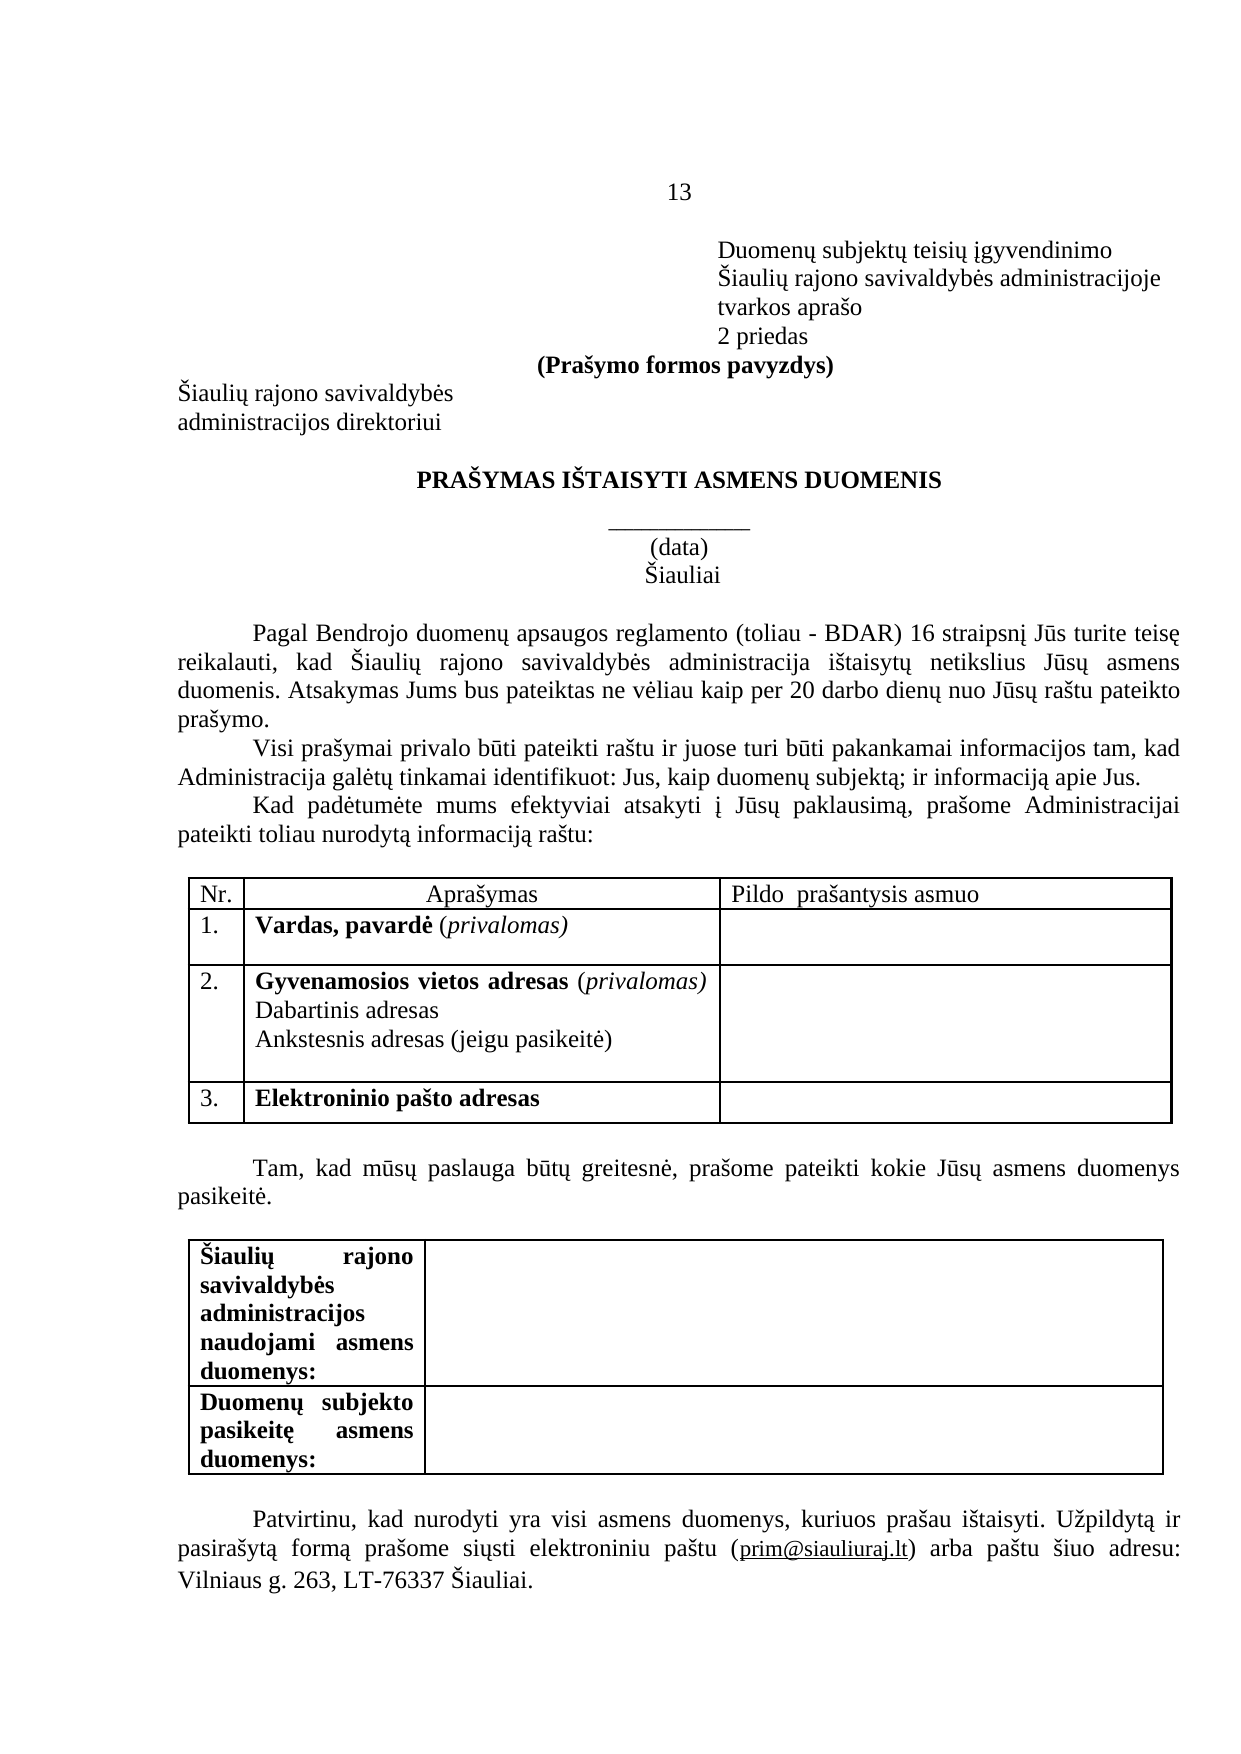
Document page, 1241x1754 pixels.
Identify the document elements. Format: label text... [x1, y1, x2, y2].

table_header [426, 1241, 1162, 1385]
text Pagal Bendrojo duomenų apsaugos reglamento (toliau - BDAR) 16 straipsnį Jūs turite teisę reikalauti, kad Šiaulių rajono savivaldybės administracija ištaisytų netikslius Jūsų asmens duomenis. Atsakymas Jums bus pateiktas ne vėliau kaip per 20 darbo dienų nuo Jūsų raštu pateikto prašymo. [177, 618, 1181, 733]
text Visi prašymai privalo būti pateikti raštu ir juose turi būti pakankamai informacijos tam, kad Administracija galėtų tinkamai identifikuot: Jus, kaip duomenų subjektą; ir informaciją apie Jus. [177, 733, 1181, 791]
text PRAŠYMAS IŠTAISYTI ASMENS DUOMENIS [177, 465, 1181, 493]
text administracijos direktoriui [177, 407, 1181, 436]
table_header Šiaulių rajono savivaldybės administracijos naudojami asmens duomenys: [190, 1241, 424, 1385]
text (Prašymo formos pavyzdys) [177, 350, 1181, 378]
text Šiaulių rajono savivaldybės [177, 378, 1181, 407]
text Patvirtinu, kad nurodyti yra visi asmens duomenys, kuriuos prašau ištaisyti. Užpildytą ir pasirašytą formą prašome siųsti elektroniniu paštu (prim@siauliuraj.lt) arba paštu šiuo adresu: Vilniaus g. 263, LT-76337 Šiauliai. [177, 1504, 1181, 1595]
table_cell 1. [190, 910, 243, 964]
table_cell [721, 966, 1170, 1081]
table_header Pildo prašantysis asmuo [721, 879, 1170, 908]
table_cell [721, 1083, 1170, 1122]
text Duomenų subjektų teisių įgyvendinimo Šiaulių rajono savivaldybės administracijoje tvarkos aprašo [717, 235, 1181, 321]
table_cell Vardas, pavardė (privalomas) [245, 910, 719, 964]
table_header Aprašymas [245, 879, 719, 908]
table_cell Elektroninio pašto adresas [245, 1083, 719, 1122]
table_cell 3. [190, 1083, 243, 1122]
text Tam, kad mūsų paslauga būtų greitesnė, prašome pateikti kokie Jūsų asmens duomenys pasikeitė. [177, 1153, 1181, 1210]
table_cell Duomenų subjekto pasikeitę asmens duomenys: [190, 1387, 424, 1473]
table_cell Gyvenamosios vietos adresas (privalomas) Dabartinis adresas Ankstesnis adresas (jeigu pasikeitė) [245, 966, 719, 1081]
text _________________ [177, 513, 1181, 532]
text 2 priedas [717, 321, 1181, 350]
text (data) [177, 532, 1181, 561]
text Kad padėtumėte mums efektyviai atsakyti į Jūsų paklausimą, prašome Administracijai pateikti toliau nurodytą informaciją raštu: [177, 791, 1181, 848]
table_header Nr. [190, 879, 243, 908]
table_cell [426, 1387, 1162, 1473]
text Šiauliai [177, 561, 1181, 589]
table_cell 2. [190, 966, 243, 1081]
table_cell [721, 910, 1170, 964]
